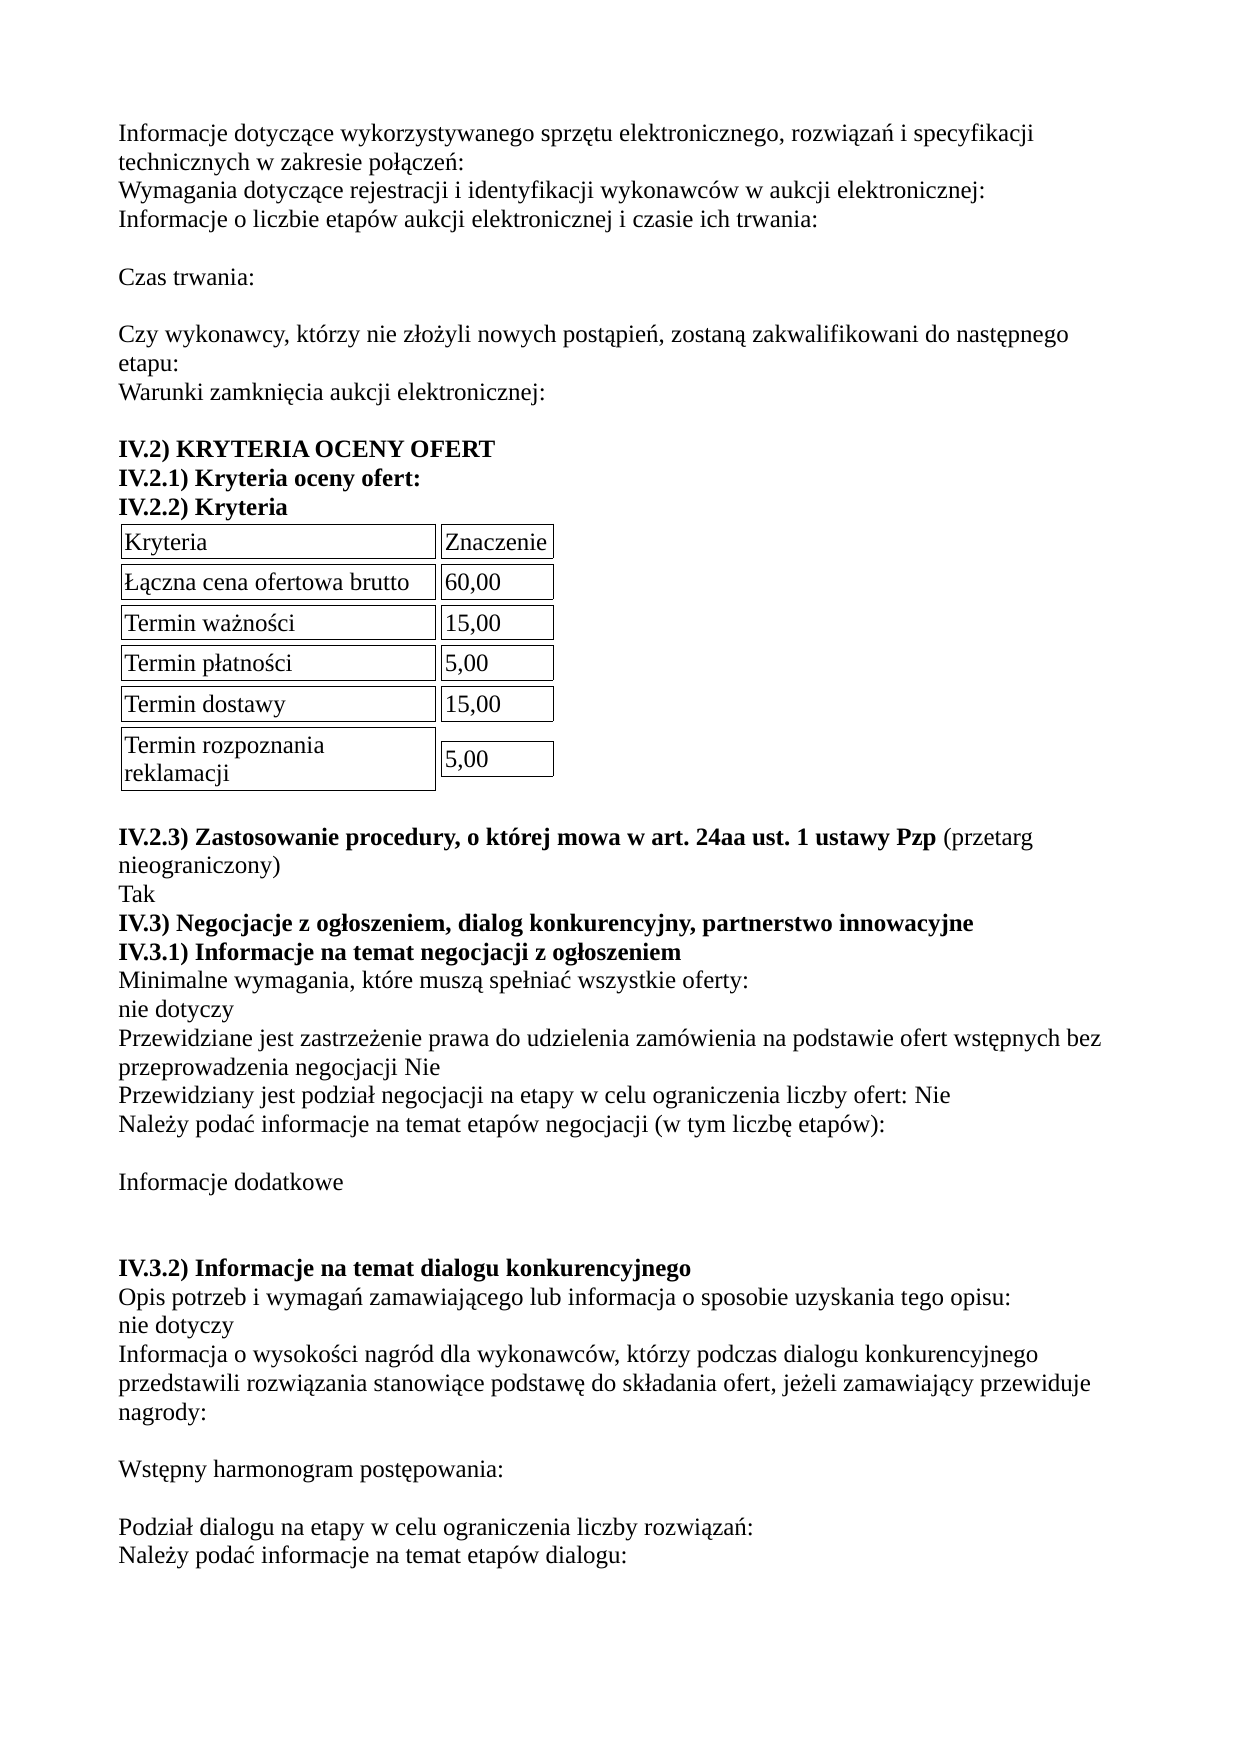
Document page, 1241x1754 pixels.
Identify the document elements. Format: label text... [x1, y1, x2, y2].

table_header Kryteria [118, 521, 438, 561]
table_cell Łączna cena ofertowa brutto [118, 561, 438, 602]
table_cell Termin dostawy [118, 683, 438, 724]
text IV.2) KRYTERIA OCENY OFERT IV.2.1) Kryteria oceny ofert: IV.2.2) Kryteria [118, 406, 1122, 521]
table_cell 5,00 [439, 724, 556, 793]
table_cell Termin płatności [118, 643, 438, 683]
table_cell Termin rozpoznania reklamacji [118, 724, 438, 793]
table_cell Termin ważności [118, 602, 438, 642]
table_header Znaczenie [439, 521, 556, 561]
text IV.2.3) Zastosowanie procedury, o której mowa w art. 24aa ust. 1 ustawy Pzp (przetarg nieograniczony) Tak IV.3) Negocjacje z ogłoszeniem, dialog konkurencyjny, partnerstwo innowacyjne IV.3.1) Informacje na temat negocjacji z ogłoszeniem Minimalne wymagania, które muszą spełniać wszystkie oferty: nie dotyczy Przewidziane jest zastrzeżenie prawa do udzielenia zamówienia na podstawie ofert wstępnych bez przeprowadzenia negocjacji Nie Przewidziany jest podział negocjacji na etapy w celu ograniczenia liczby ofert: Nie Należy podać informacje na temat etapów negocjacji (w tym liczbę etapów): Informacje dodatkowe IV.3.2) Informacje na temat dialogu konkurencyjnego Opis potrzeb i wymagań zamawiającego lub informacja o sposobie uzyskania tego opisu: nie dotyczy Informacja o wysokości nagród dla wykonawców, którzy podczas dialogu konkurencyjnego przedstawili rozwiązania stanowiące podstawę do składania ofert, jeżeli zamawiający przewiduje nagrody: Wstępny harmonogram postępowania: Podział dialogu na etapy w celu ograniczenia liczby rozwiązań: Należy podać informacje na temat etapów dialogu: [118, 793, 1122, 1627]
table_cell 15,00 [439, 683, 556, 724]
table_cell 15,00 [439, 602, 556, 642]
text Informacje dotyczące wykorzystywanego sprzętu elektronicznego, rozwiązań i specyfikacji technicznych w zakresie połączeń: Wymagania dotyczące rejestracji i identyfikacji wykonawców w aukcji elektronicznej: Informacje o liczbie etapów aukcji elektronicznej i czasie ich trwania: [118, 118, 1122, 233]
text Czas trwania: Czy wykonawcy, którzy nie złożyli nowych postąpień, zostaną zakwalifikowani do następnego etapu: Warunki zamknięcia aukcji elektronicznej: [118, 233, 1122, 406]
table_cell 60,00 [439, 561, 556, 602]
